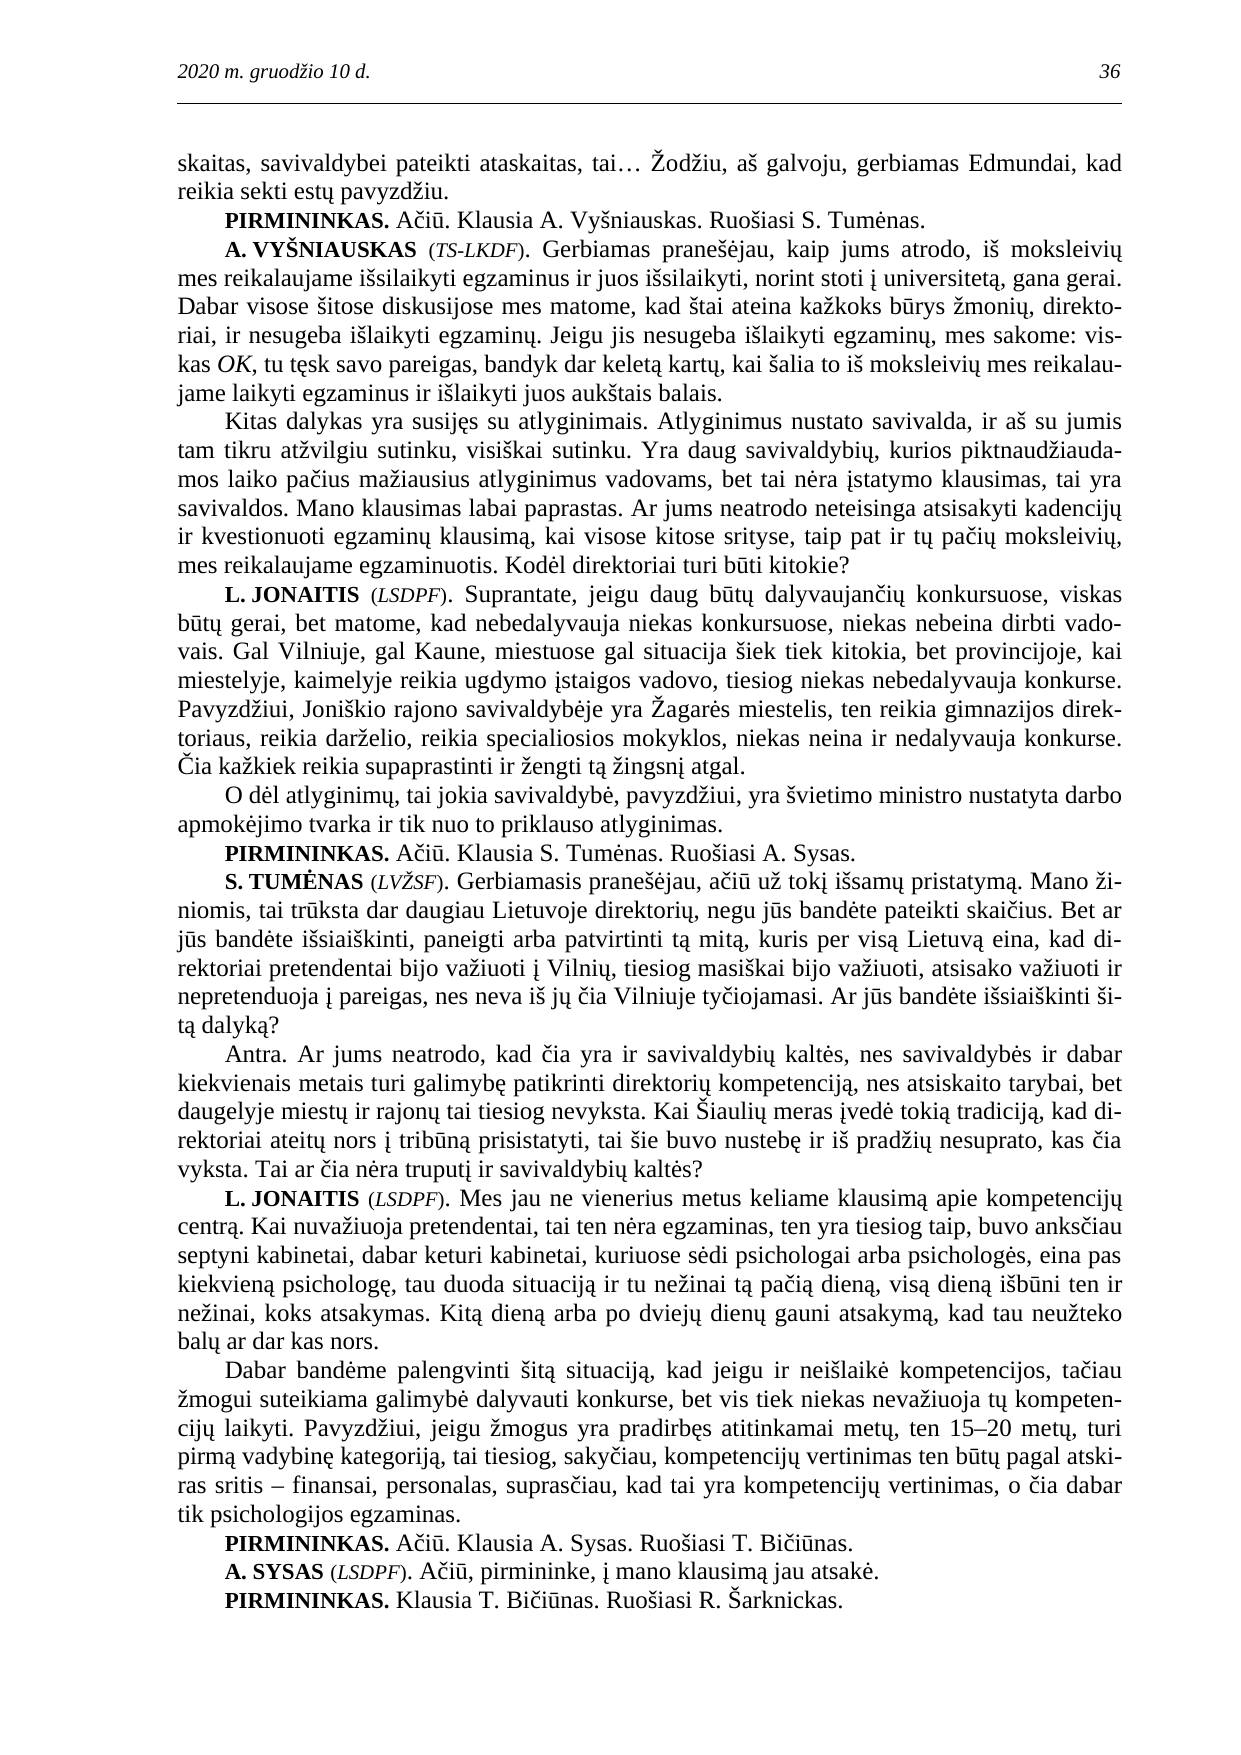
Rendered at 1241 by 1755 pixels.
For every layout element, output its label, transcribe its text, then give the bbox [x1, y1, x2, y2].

text PIRMININKAS. Klau­sia T. Bi­čiū­nas. Ruo­šia­si R. Šar­knic­kas. [177, 1585, 1122, 1614]
text PIRMININKAS. Ačiū. Klau­sia A. Sy­sas. Ruo­šia­si T. Bi­čiū­nas. [177, 1528, 1122, 1556]
text S. TUMĖNAS (LVŽSF). Ger­bia­ma­sis pra­ne­šė­jau, ačiū už to­kį iš­sa­mų pri­sta­ty­mą. Ma­no ži­nio­mis, tai trūks­ta dar dau­giau Lie­tu­vo­je di­rek­to­rių, ne­gu jūs ban­dė­te pa­teik­ti skai­čius. Bet ar jūs ban­dė­te iš­si­aiš­kin­ti, pa­neig­ti ar­ba pa­tvir­tin­ti tą mi­tą, ku­ris per vi­są Lie­tu­vą ei­na, kad di­rekto­riai pre­ten­den­tai bi­jo va­žiuo­ti į Vil­nių, tie­siog ma­siš­kai bi­jo va­žiuo­ti, at­si­sa­ko va­žiuo­ti ir ne­pre­ten­duo­ja į pa­rei­gas, nes ne­va iš jų čia Vil­niu­je ty­čio­ja­ma­si. Ar jūs ban­dė­te iš­si­aiš­kin­ti ši­tą da­ly­ką? [177, 866, 1122, 1039]
text PIRMININKAS. Ačiū. Klau­sia S. Tu­mė­nas. Ruo­šia­si A. Sy­sas. [177, 838, 1122, 866]
text Ki­tas da­ly­kas yra su­si­jęs su at­ly­gi­ni­mais. At­ly­gi­ni­mus nu­sta­to sa­vi­val­da, ir aš su ju­mis tam tik­ru at­žvil­giu su­tin­ku, vi­siš­kai su­tin­ku. Yra daug sa­vi­val­dy­bių, ku­rios pik­tnau­džiau­da­mos lai­ko pa­čius ma­žiau­sius at­ly­gi­ni­mus va­do­vams, bet tai nė­ra įsta­ty­mo klau­si­mas, tai yra sa­vi­val­dos. Ma­no klau­si­mas la­bai pa­pras­tas. Ar jums ne­at­ro­do ne­tei­sin­ga at­si­sa­ky­ti ka­den­ci­jų ir kves­tio­nuo­ti eg­za­mi­nų klau­si­mą, kai vi­so­se ki­to­se sri­ty­se, taip pat ir tų pa­čių moks­lei­vių, mes rei­ka­lau­ja­me eg­za­mi­nuo­tis. Ko­dėl di­rek­to­riai tu­ri bū­ti ki­to­kie? [177, 406, 1122, 579]
text An­tra. Ar jums ne­at­ro­do, kad čia yra ir sa­vi­val­dy­bių kal­tės, nes sa­vi­val­dy­bės ir da­bar kiek­vie­nais me­tais tu­ri ga­li­my­bę pa­tik­rin­ti di­rek­to­rių kom­pe­ten­ci­ją, nes at­si­skai­to ta­ry­bai, bet dau­ge­ly­je mies­tų ir ra­jo­nų tai tie­siog ne­vyks­ta. Kai Šiau­lių me­ras įve­dė to­kią tra­di­ci­ją, kad di­rek­to­riai at­ei­tų nors į tri­bū­ną pri­sis­ta­ty­ti, tai šie bu­vo nu­ste­bę ir iš pra­džių ne­su­pra­to, kas čia vyks­ta. Tai ar čia nė­ra tru­pu­tį ir sa­vi­val­dy­bių kal­tės? [177, 1039, 1122, 1183]
text Da­bar ban­dė­me pa­leng­vin­ti ši­tą si­tu­a­ci­ją, kad jei­gu ir ne­iš­lai­kė kom­pe­ten­ci­jos, ta­čiau žmo­gui su­tei­kia­ma ga­li­my­bė da­ly­vau­ti kon­kur­se, bet vis tiek nie­kas ne­va­žiuo­ja tų kom­pe­ten­ci­jų lai­ky­ti. Pa­vyz­džiui, jei­gu žmo­gus yra pra­dir­bęs ati­tin­ka­mai me­tų, ten 15–20 me­tų, tu­ri pir­mą va­dy­bi­nę ka­te­go­ri­ją, tai tie­siog, sa­ky­čiau, kom­pe­ten­ci­jų ver­ti­ni­mas ten bū­tų pa­gal at­ski­ras sri­tis – fi­nan­sai, per­so­na­las, su­pras­čiau, kad tai yra kom­pe­ten­ci­jų ver­ti­ni­mas, o čia da­bar tik psi­cho­lo­gi­jos eg­za­mi­nas. [177, 1355, 1122, 1528]
text A. VYŠNIAUSKAS (TS-LKDF). Ger­bia­mas pra­ne­šė­jau, kaip jums at­ro­do, iš moks­lei­vių mes rei­ka­lau­ja­me iš­si­lai­ky­ti eg­za­mi­nus ir juos iš­si­lai­ky­ti, no­rint sto­ti į uni­ver­si­te­tą, ga­na ge­rai. Da­bar vi­so­se ši­to­se dis­ku­si­jo­se mes ma­to­me, kad štai at­ei­na kaž­koks bū­rys žmo­nių, di­rek­to­riai, ir ne­su­ge­ba iš­lai­ky­ti eg­za­mi­nų. Jei­gu jis ne­su­ge­ba iš­lai­ky­ti eg­za­mi­nų, mes sa­ko­me: vis­kas OK, tu tęsk sa­vo pa­rei­gas, ban­dyk dar ke­le­tą kar­tų, kai ša­lia to iš moks­lei­vių mes rei­ka­lau­ja­me lai­ky­ti eg­za­mi­nus ir iš­lai­ky­ti juos aukš­tais ba­lais. [177, 234, 1122, 406]
text L. JONAITIS (LSDPF). Mes jau ne vie­ne­rius me­tus ke­lia­me klau­si­mą apie kom­pe­ten­ci­jų cen­trą. Kai nu­va­žiuo­ja pre­ten­den­tai, tai ten nė­ra eg­za­mi­nas, ten yra tie­siog taip, bu­vo anks­čiau sep­ty­ni ka­bi­ne­tai, da­bar ke­tu­ri ka­bi­ne­tai, ku­riuo­se sė­di psi­cho­lo­gai ar­ba psi­cho­lo­gės, ei­na pas kiek­vie­ną psi­cho­lo­gę, tau ­duo­da si­tu­a­ci­ją ir tu ne­ži­nai tą pa­čią die­ną, vi­są die­ną iš­bū­ni ten ir ne­ži­nai, koks at­sa­ky­mas. Ki­tą die­ną ar­ba po dvie­jų die­nų gau­ni at­sa­ky­mą, kad tau ne­už­te­ko ba­lų ar dar kas nors. [177, 1183, 1122, 1355]
text L. JONAITIS (LSDPF). Su­pran­ta­te, jei­gu daug bū­tų da­ly­vau­jan­čių kon­kur­suo­se, vis­kas bū­tų ge­rai, bet ma­to­me, kad ne­be­da­ly­vau­ja nie­kas kon­kur­suo­se, nie­kas ne­be­ina dirb­ti va­do­vais. Gal Vil­niu­je, gal Kau­ne, mies­tuo­se gal si­tu­a­ci­ja šiek tiek ki­to­kia, bet pro­vin­ci­jo­je, kai mies­te­ly­je, kai­me­ly­je rei­kia ug­dy­mo įstai­gos va­do­vo, tie­siog nie­kas ne­be­da­ly­vau­ja kon­kur­se. Pa­vyz­džiui, Jo­niš­kio ra­jo­no sa­vi­val­dy­bė­je yra Ža­ga­rės mies­te­lis, ten rei­kia gim­na­zi­jos di­rek­to­riaus, rei­kia dar­že­lio, rei­kia spe­cia­lio­sios mo­kyk­los, nie­kas ne­ina ir ne­da­ly­vau­ja kon­kur­se. Čia kaž­kiek rei­kia su­pap­ras­tin­ti ir ženg­ti tą žings­nį at­gal. [177, 579, 1122, 780]
text PIRMININKAS. Ačiū. Klau­sia A. Vyš­niaus­kas. Ruo­šia­si S. Tu­mė­nas. [177, 205, 1122, 234]
text O dėl at­ly­gi­ni­mų, tai jo­kia sa­vi­val­dy­bė, pa­vyz­džiui, yra švie­ti­mo mi­nist­ro nu­sta­ty­ta dar­bo ap­mo­kė­ji­mo tvar­ka ir tik nuo to pri­klau­so at­ly­gi­ni­mas. [177, 780, 1122, 838]
text skai­tas, sa­vi­val­dy­bei pa­teik­ti ata­skai­tas, tai… Žo­džiu, aš gal­vo­ju, ger­bia­mas Ed­mun­dai, kad rei­kia sek­ti es­tų pa­vyz­džiu. [177, 148, 1122, 205]
text A. SYSAS (LSDPF). Ačiū, pir­mi­nin­ke, į ma­no klau­si­mą jau at­sa­kė. [177, 1556, 1122, 1585]
